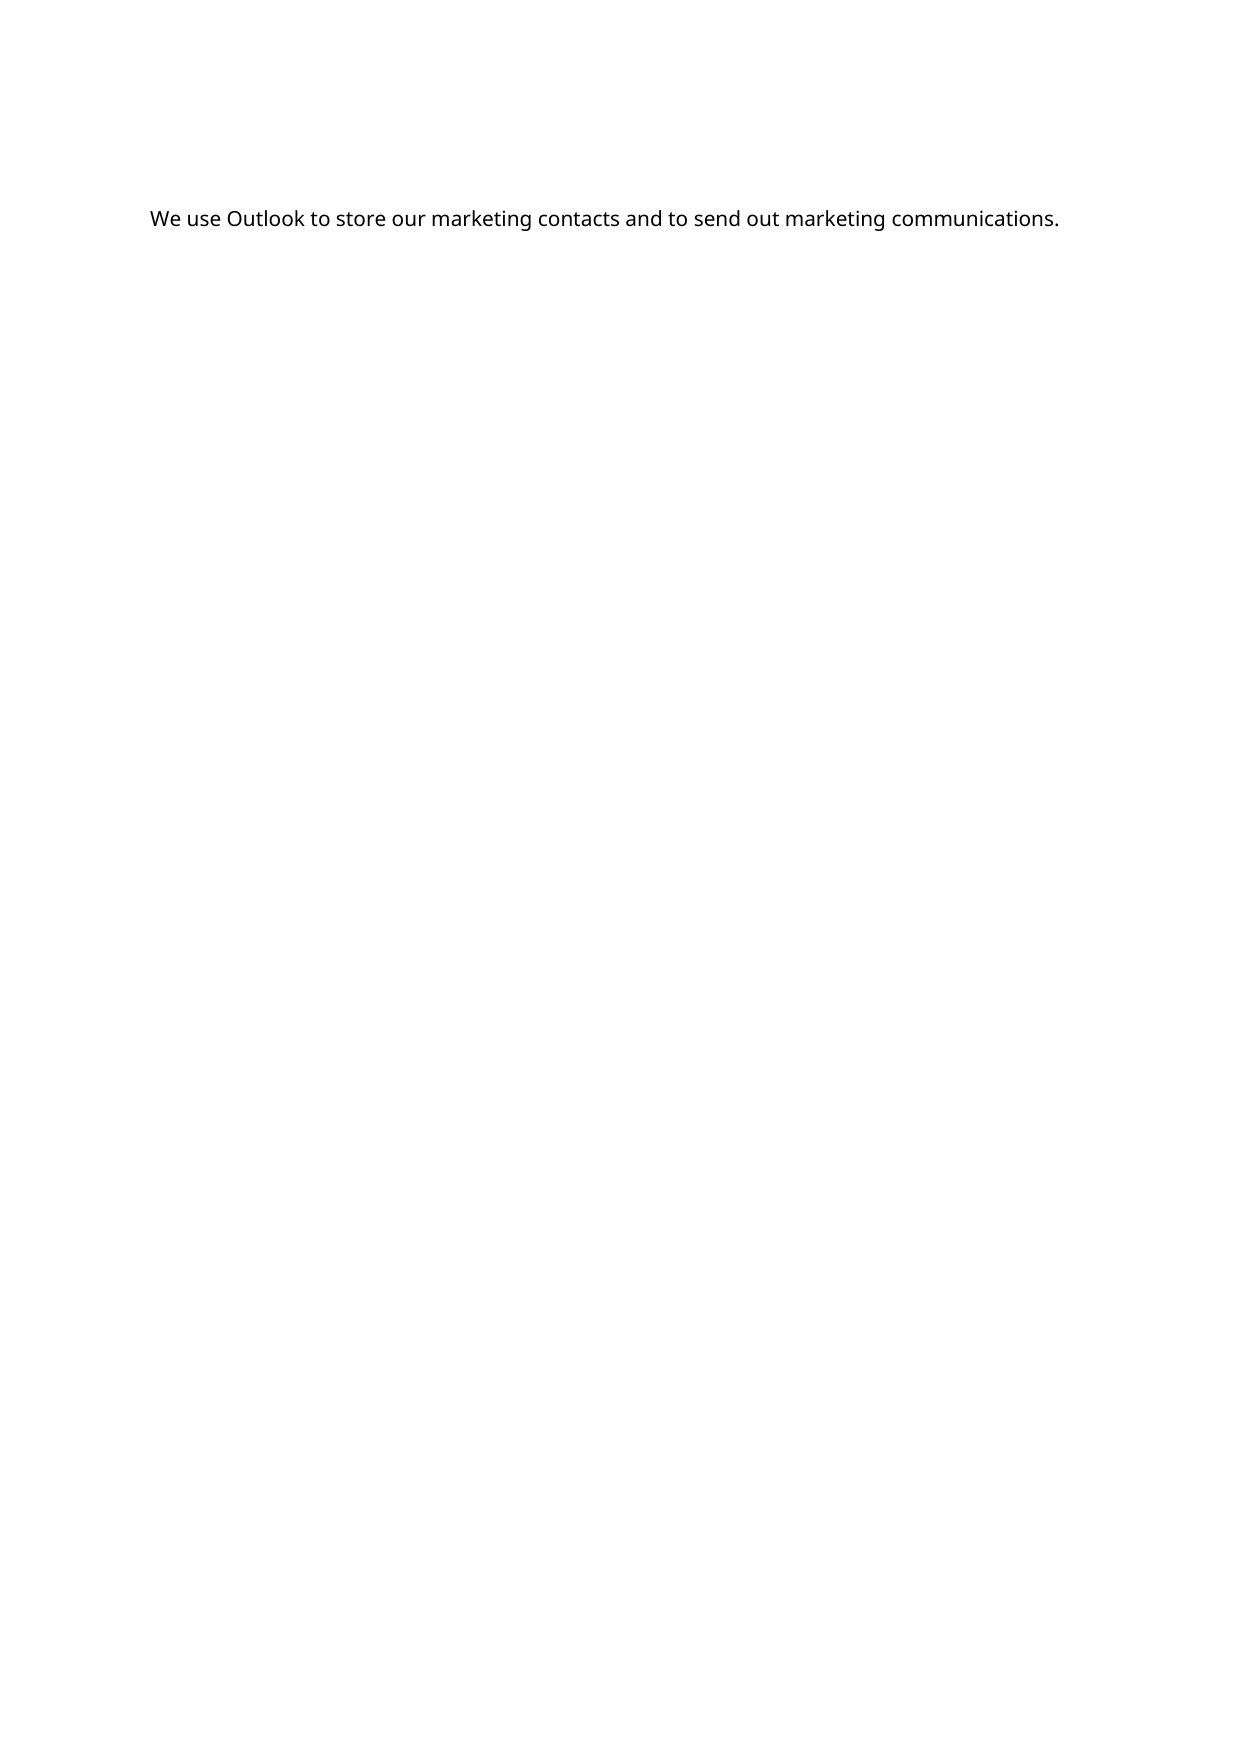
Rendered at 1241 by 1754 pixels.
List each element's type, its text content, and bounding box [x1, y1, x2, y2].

text We use Outlook to store our marketing contacts and to send out marketing communications. [150, 204, 1077, 233]
